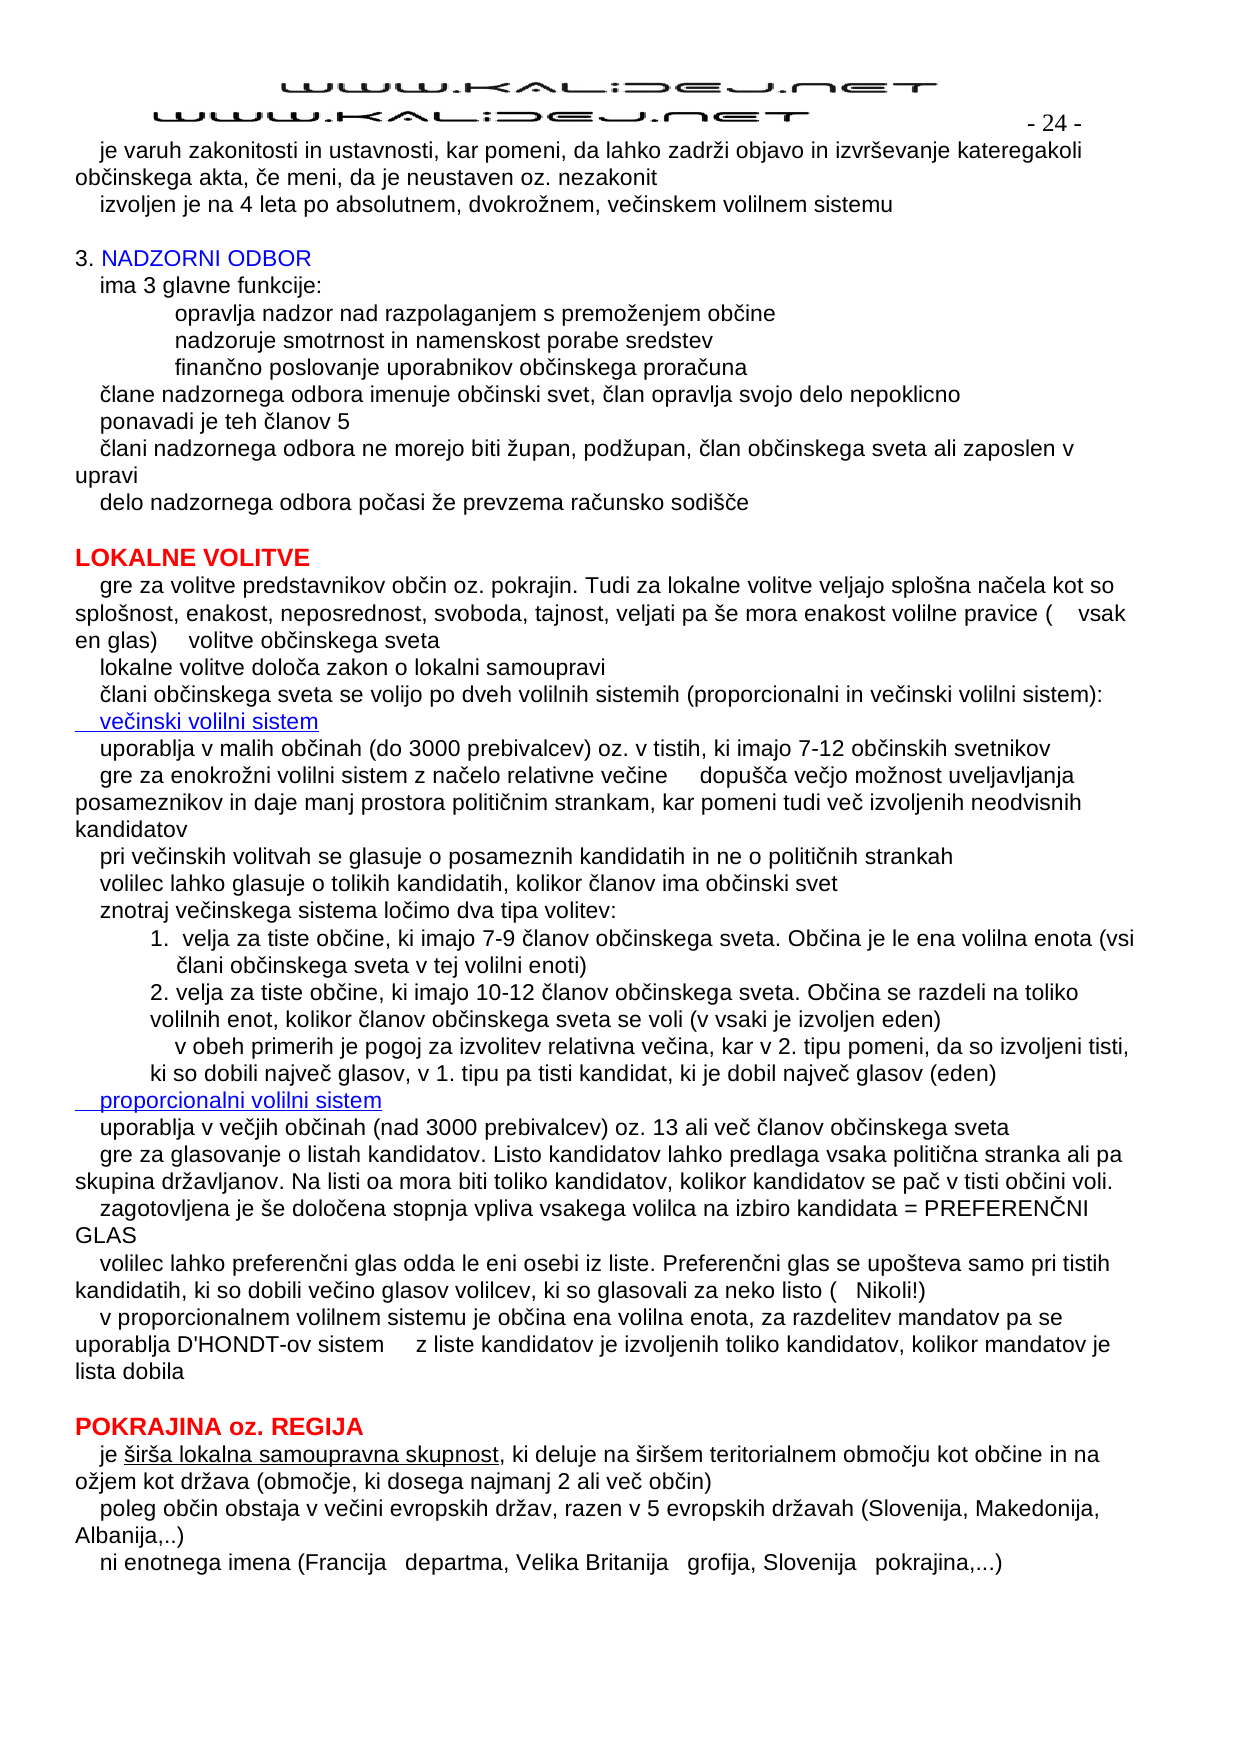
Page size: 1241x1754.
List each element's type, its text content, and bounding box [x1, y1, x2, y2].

text  zagotovljena je še določena stopnja vpliva vsakega volilca na izbiro kandidata = PREFERENČNI GLAS [75, 1195, 1144, 1249]
text  proporcionalni volilni sistem [75, 1086, 1144, 1113]
text  opravlja nadzor nad razpolaganjem s premoženjem občine [75, 299, 1144, 326]
text POKRAJINA oz. REGIJA [75, 1411, 1144, 1440]
picture [281, 82, 938, 93]
text  ima 3 glavne funkcije: [75, 272, 1144, 299]
text LOKALNE VOLITVE [75, 543, 1144, 572]
text  je varuh zakonitosti in ustavnosti, kar pomeni, da lahko zadrži objavo in izvrševanje kateregakoli občinskega akta, če meni, da je neustaven oz. nezakonit [75, 136, 1144, 191]
text 3. NADZORNI ODBOR [75, 245, 1144, 272]
text člani občinskega sveta v tej volilni enoti) [75, 951, 1144, 978]
text  ni enotnega imena (Francijadepartma, Velika Britanijagrofija, Slovenijapokrajina,...) [75, 1549, 1144, 1576]
text  je širša lokalna samoupravna skupnost, ki deluje na širšem teritorialnem območju kot občine in na ožjem kot država (območje, ki dosega najmanj 2 ali več občin) [75, 1440, 1144, 1494]
text  volilec lahko preferenčni glas odda le eni osebi iz liste. Preferenčni glas se upošteva samo pri tistih kandidatih, ki so dobili večino glasov volilcev, ki so glasovali za neko listo (Nikoli!) [75, 1249, 1144, 1303]
text  v proporcionalnem volilnem sistemu je občina ena volilna enota, za razdelitev mandatov pa se uporablja D'HONDT-ov sistem  z liste kandidatov je izvoljenih toliko kandidatov, kolikor mandatov je lista dobila [75, 1303, 1144, 1384]
text  poleg občin obstaja v večini evropskih držav, razen v 5 evropskih državah (Slovenija, Makedonija, Albanija,..) [75, 1494, 1144, 1549]
picture [153, 111, 810, 122]
text  izvoljen je na 4 leta po absolutnem, dvokrožnem, večinskem volilnem sistemu [75, 191, 1144, 218]
text  uporablja v malih občinah (do 3000 prebivalcev) oz. v tistih, ki imajo 7-12 občinskih svetnikov [75, 734, 1144, 761]
text  nadzoruje smotrnost in namenskost porabe sredstev [75, 326, 1144, 353]
text  v obeh primerih je pogoj za izvolitev relativna večina, kar v 2. tipu pomeni, da so izvoljeni tisti, ki so dobili največ glasov, v 1. tipu pa tisti kandidat, ki je dobil največ glasov (eden) [150, 1032, 1144, 1086]
text  pri večinskih volitvah se glasuje o posameznih kandidatih in ne o političnih strankah [75, 843, 1144, 870]
text  uporablja v večjih občinah (nad 3000 prebivalcev) oz. 13 ali več članov občinskega sveta [75, 1113, 1144, 1141]
text 1. velja za tiste občine, ki imajo 7-9 članov občinskega sveta. Občina je le ena volilna enota (vsi [75, 924, 1144, 951]
text  finančno poslovanje uporabnikov občinskega proračuna [75, 353, 1144, 380]
text  večinski volilni sistem [75, 707, 1144, 734]
text  delo nadzornega odbora počasi že prevzema računsko sodišče [75, 488, 1144, 516]
text  člani nadzornega odbora ne morejo biti župan, podžupan, član občinskega sveta ali zaposlen v upravi [75, 434, 1144, 488]
text  člani občinskega sveta se volijo po dveh volilnih sistemih (proporcionalni in večinski volilni sistem): [75, 680, 1144, 707]
text  ponavadi je teh članov 5 [75, 407, 1144, 434]
text  člane nadzornega odbora imenuje občinski svet, član opravlja svojo delo nepoklicno [75, 380, 1144, 407]
text  gre za glasovanje o listah kandidatov. Listo kandidatov lahko predlaga vsaka politična stranka ali pa skupina državljanov. Na listi oa mora biti toliko kandidatov, kolikor kandidatov se pač v tisti občini voli. [75, 1141, 1144, 1195]
text  volilec lahko glasuje o tolikih kandidatih, kolikor članov ima občinski svet [75, 870, 1144, 897]
text  gre za enokrožni volilni sistem z načelo relativne večine  dopušča večjo možnost uveljavljanja posameznikov in daje manj prostora političnim strankam, kar pomeni tudi več izvoljenih neodvisnih kandidatov [75, 761, 1144, 843]
text  gre za volitve predstavnikov občin oz. pokrajin. Tudi za lokalne volitve veljajo splošna načela kot so splošnost, enakost, neposrednost, svoboda, tajnost, veljati pa še mora enakost volilne pravice ( vsak en glas)  volitve občinskega sveta [75, 572, 1144, 653]
text 2. velja za tiste občine, ki imajo 10-12 članov občinskega sveta. Občina se razdeli na toliko volilnih enot, kolikor članov občinskega sveta se voli (v vsaki je izvoljen eden) [150, 978, 1144, 1032]
text  znotraj večinskega sistema ločimo dva tipa volitev: [75, 897, 1144, 924]
text  lokalne volitve določa zakon o lokalni samoupravi [75, 653, 1144, 680]
